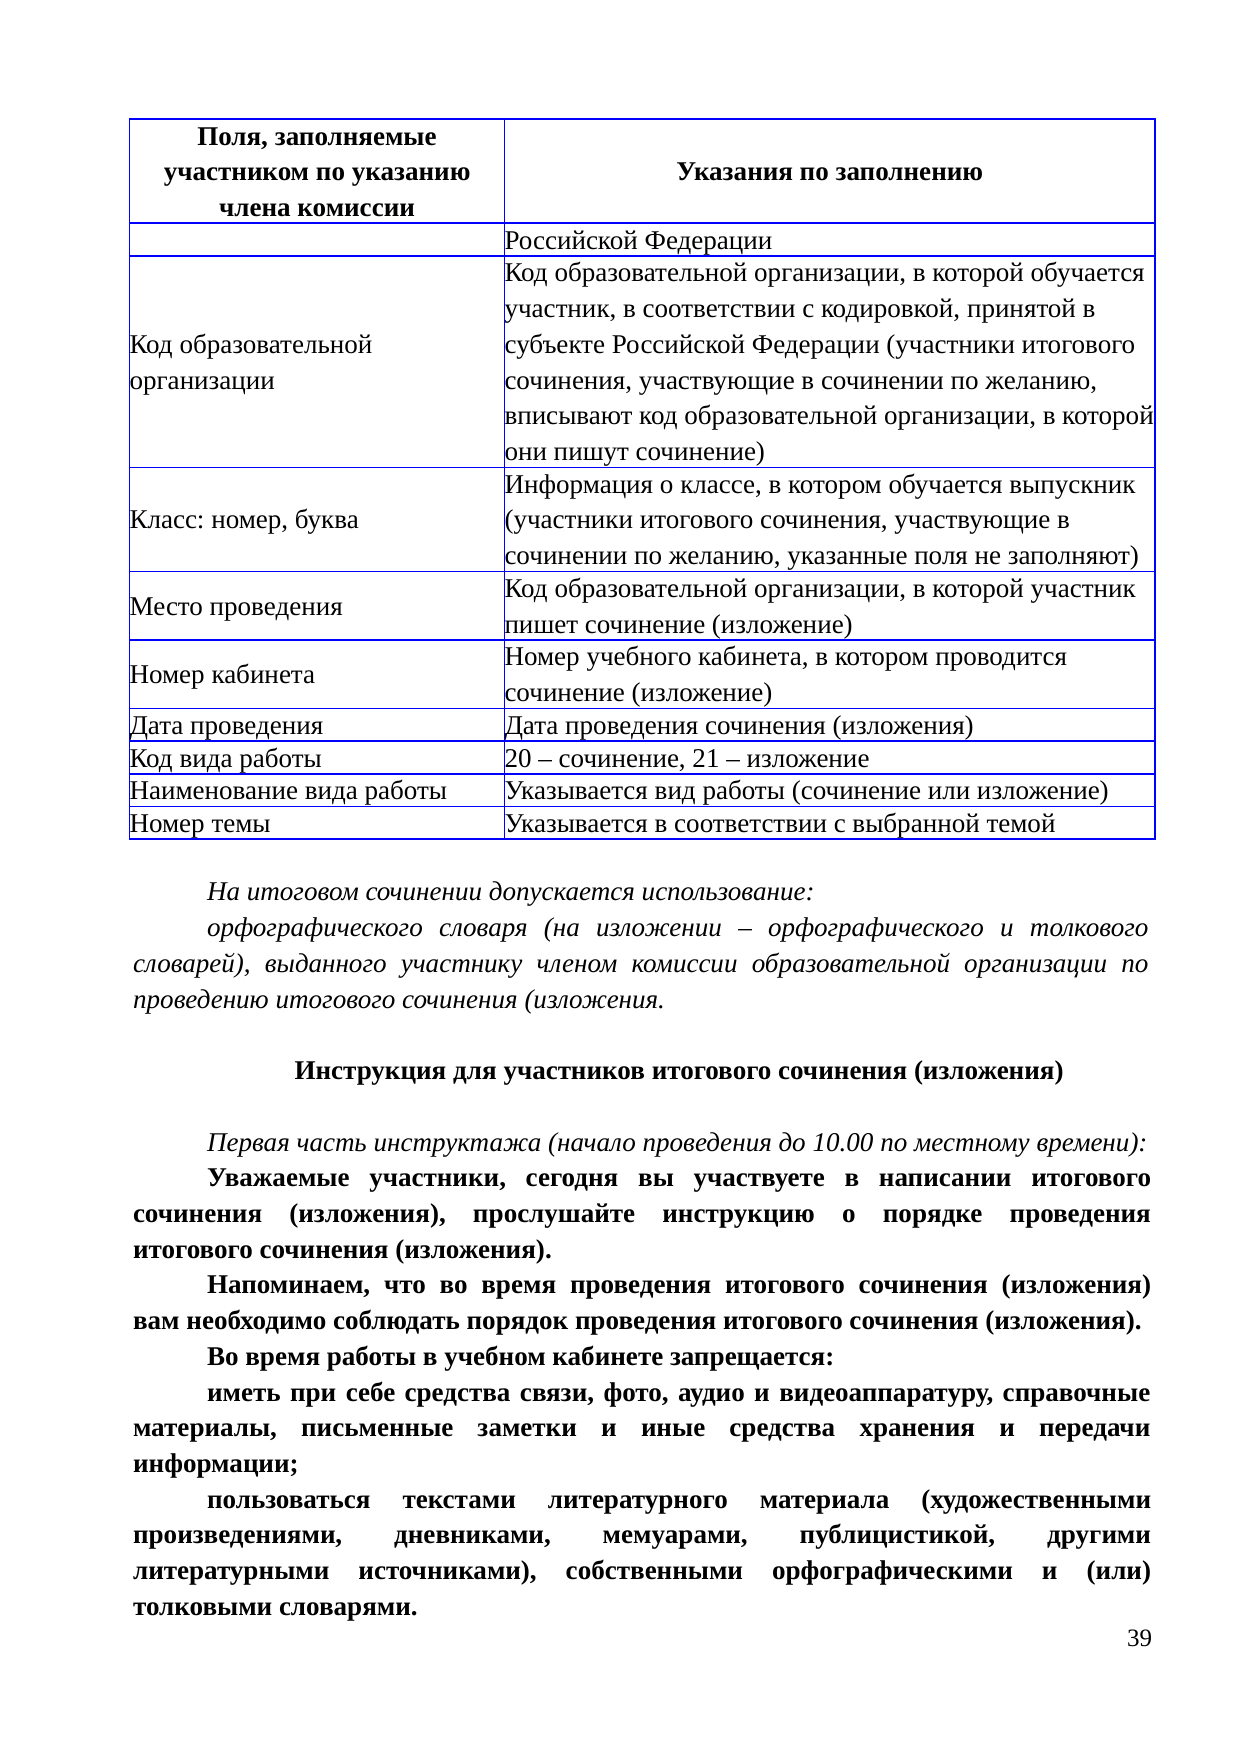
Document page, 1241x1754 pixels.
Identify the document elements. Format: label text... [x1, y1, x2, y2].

table_cell Российской Федерации [505, 224, 1154, 255]
table_cell Наименование вида работы [130, 775, 504, 806]
table_cell 20 – сочинение, 21 – изложение [505, 742, 1154, 773]
table_header Поля, заполняемые участником по указанию члена комиссии [130, 120, 504, 222]
table_cell Код образовательной организации [130, 257, 504, 466]
table_cell Дата проведения сочинения (изложения) [505, 709, 1154, 740]
text иметь при себе средства связи, фото, аудио и видеоаппаратуру, справочные материалы, письменные заметки и иные средства хранения и передачи информации; [133, 1376, 1152, 1478]
table_cell [130, 224, 504, 255]
table_cell Код образовательной организации, в которой обучается участник, в соответствии с кодировкой, принятой в субъекте Российской Федерации (участники итогового сочинения, участвующие в сочинении по желанию, вписывают код образовательной организации, в которой они пишут сочинение) [505, 257, 1154, 466]
table_cell Код образовательной организации, в которой участник пишет сочинение (изложение) [505, 572, 1154, 639]
text На итоговом сочинении допускается использование: [133, 876, 1152, 907]
text орфографического словаря (на изложении – орфографического и толкового словарей), выданного участнику членом комиссии образовательной организации по проведению итогового сочинения (изложения. [133, 911, 1152, 1014]
text Уважаемые участники, сегодня вы участвуете в написании итогового сочинения (изложения), прослушайте инструкцию о порядке проведения итогового сочинения (изложения). [133, 1161, 1152, 1264]
text пользоваться текстами литературного материала (художественными произведениями, дневниками, мемуарами, публицистикой, другими литературными источниками), собственными орфографическими и (или) толковыми словарями. [133, 1483, 1152, 1621]
table_cell Номер учебного кабинета, в котором проводится сочинение (изложение) [505, 641, 1154, 707]
table_cell Указывается вид работы (сочинение или изложение) [505, 775, 1154, 806]
table_header Указания по заполнению [505, 120, 1154, 222]
table_cell Код вида работы [130, 742, 504, 773]
table_cell Дата проведения [130, 709, 504, 740]
table_cell Указывается в соответствии с выбранной темой [505, 807, 1154, 838]
table_cell Номер темы [130, 807, 504, 838]
table_cell Информация о классе, в котором обучается выпускник (участники итогового сочинения, участвующие в сочинении по желанию, указанные поля не заполняют) [505, 468, 1154, 571]
text Напоминаем, что во время проведения итогового сочинения (изложения) вам необходимо соблюдать порядок проведения итогового сочинения (изложения). [133, 1268, 1152, 1335]
text Первая часть инструктажа (начало проведения до 10.00 по местному времени): [133, 1126, 1152, 1157]
table_cell Номер кабинета [130, 641, 504, 707]
table_cell Класс: номер, буква [130, 468, 504, 571]
text Во время работы в учебном кабинете запрещается: [133, 1340, 1152, 1371]
table_cell Место проведения [130, 572, 504, 639]
text Инструкция для участников итогового сочинения (изложения) [133, 1054, 1152, 1085]
